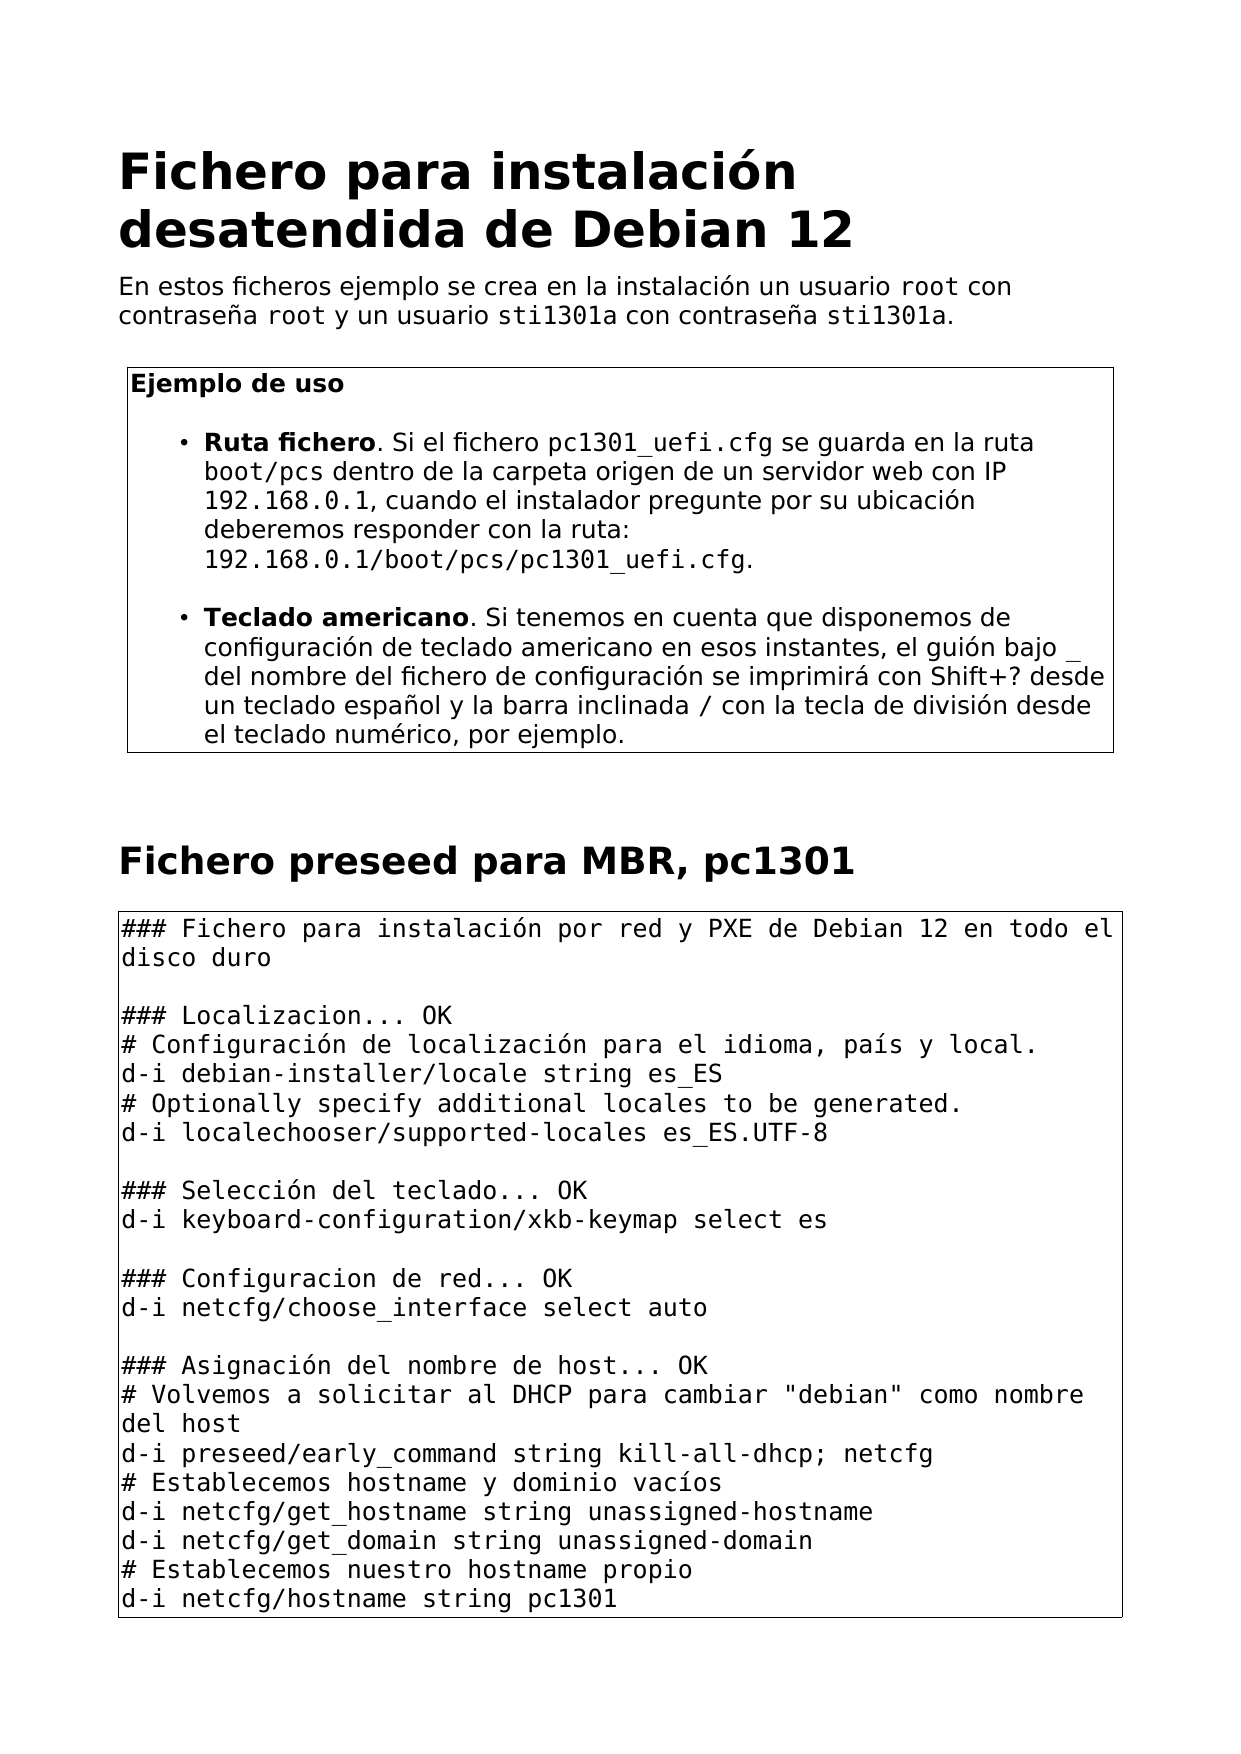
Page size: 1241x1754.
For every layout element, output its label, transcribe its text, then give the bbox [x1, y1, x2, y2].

subtitle Fichero preseed para MBR, pc1301 [118, 840, 1122, 883]
table_header Ejemplo de uso Ruta fichero. Si el fichero pc1301_uefi.cfg se guarda en la ruta boot/pcs dentro de la carpeta origen de un servidor web con IP 192.168.0.1, cuando el instalador pregunte por su ubicación deberemos responder con la ruta: 192.168.0.1/boot/pcs/pc1301_uefi.cfg. Teclado americano. Si tenemos en cuenta que disponemos de configuración de teclado americano en esos instantes, el guión bajo _ del nombre del fichero de configuración se imprimirá con Shift+? desde un teclado español y la barra inclinada / con la tecla de división desde el teclado numérico, por ejemplo. [128, 368, 1113, 752]
table_header ### Fichero para instalación por red y PXE de Debian 12 en todo el disco duro ### Localizacion... OK # Configuración de localización para el idioma, país y local. d-i debian-installer/locale string es_ES # Optionally specify additional locales to be generated. d-i localechooser/supported-locales es_ES.UTF-8 ### Selección del teclado... OK d-i keyboard-configuration/xkb-keymap select es ### Configuracion de red... OK d-i netcfg/choose_interface select auto ### Asignación del nombre de host... OK # Volvemos a solicitar al DHCP para cambiar "debian" como nombre del host d-i preseed/early_command string kill-all-dhcp; netcfg # Establecemos hostname y dominio vacíos d-i netcfg/get_hostname string unassigned-hostname d-i netcfg/get_domain string unassigned-domain # Establecemos nuestro hostname propio d-i netcfg/hostname string pc1301 [119, 912, 1122, 1617]
subtitle Fichero para instalación desatendida de Debian 12 [118, 143, 1122, 259]
text En estos ficheros ejemplo se crea en la instalación un usuario root con contraseña root y un usuario sti1301a con contraseña sti1301a. [118, 272, 1122, 330]
